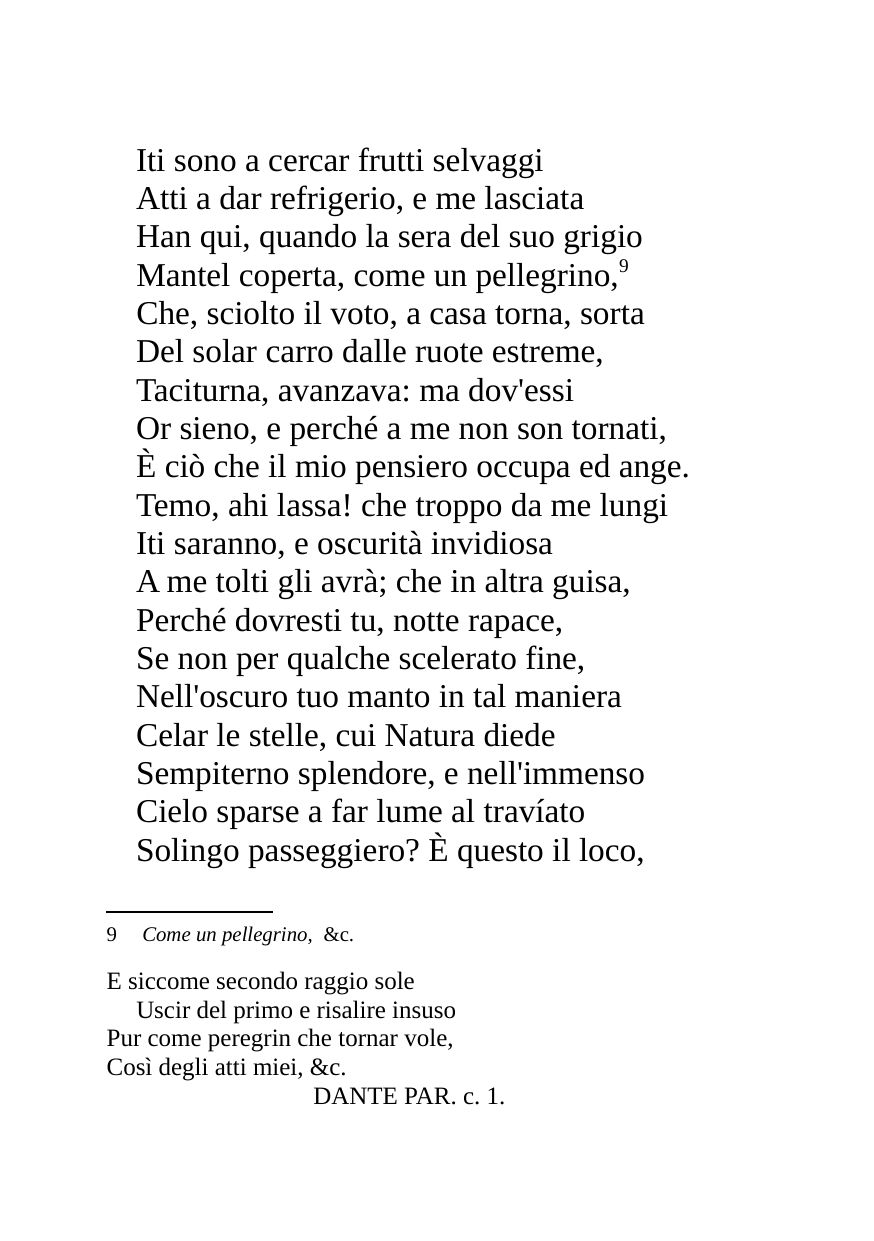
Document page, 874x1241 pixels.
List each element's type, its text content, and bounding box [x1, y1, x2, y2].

text E siccome secondo raggio sole [106, 966, 768, 995]
text DANTE PAR. c. 1. [313, 1081, 768, 1110]
text Cielo sparse a far lume al travíato [106, 792, 768, 830]
text Così degli atti miei, &c. [106, 1052, 768, 1081]
text Or sieno, e perché a me non son tornati, [106, 408, 768, 447]
text Se non per qualche scelerato fine, [106, 638, 768, 677]
text Temo, ahi lassa! che troppo da me lungi [106, 485, 768, 523]
text Iti saranno, e oscurità invidiosa [106, 523, 768, 562]
text Iti sono a cercar frutti selvaggi [106, 140, 768, 178]
text Han qui, quando la sera del suo grigio [106, 217, 768, 255]
text Nell'oscuro tuo manto in tal maniera [106, 677, 768, 715]
text A me tolti gli avrà; che in altra guisa, [106, 562, 768, 600]
text Taciturna, avanzava: ma dov'essi [106, 370, 768, 408]
text Atti a dar refrigerio, e me lasciata [106, 178, 768, 217]
text È ciò che il mio pensiero occupa ed ange. [106, 447, 768, 485]
text Solingo passeggiero? È questo il loco, [106, 830, 768, 868]
text Mantel coperta, come un pellegrino, [106, 255, 768, 293]
text Del solar carro dalle ruote estreme, [106, 332, 768, 370]
text Come un pellegrino, &c. [106, 918, 768, 947]
text Perché dovresti tu, notte rapace, [106, 600, 768, 638]
text Uscir del primo e risalire insuso [136, 995, 768, 1023]
text Che, sciolto il voto, a casa torna, sorta [106, 293, 768, 332]
text Pur come peregrin che tornar vole, [106, 1023, 768, 1052]
text Sempiterno splendore, e nell'immenso [106, 753, 768, 792]
text Celar le stelle, cui Natura diede [106, 715, 768, 753]
